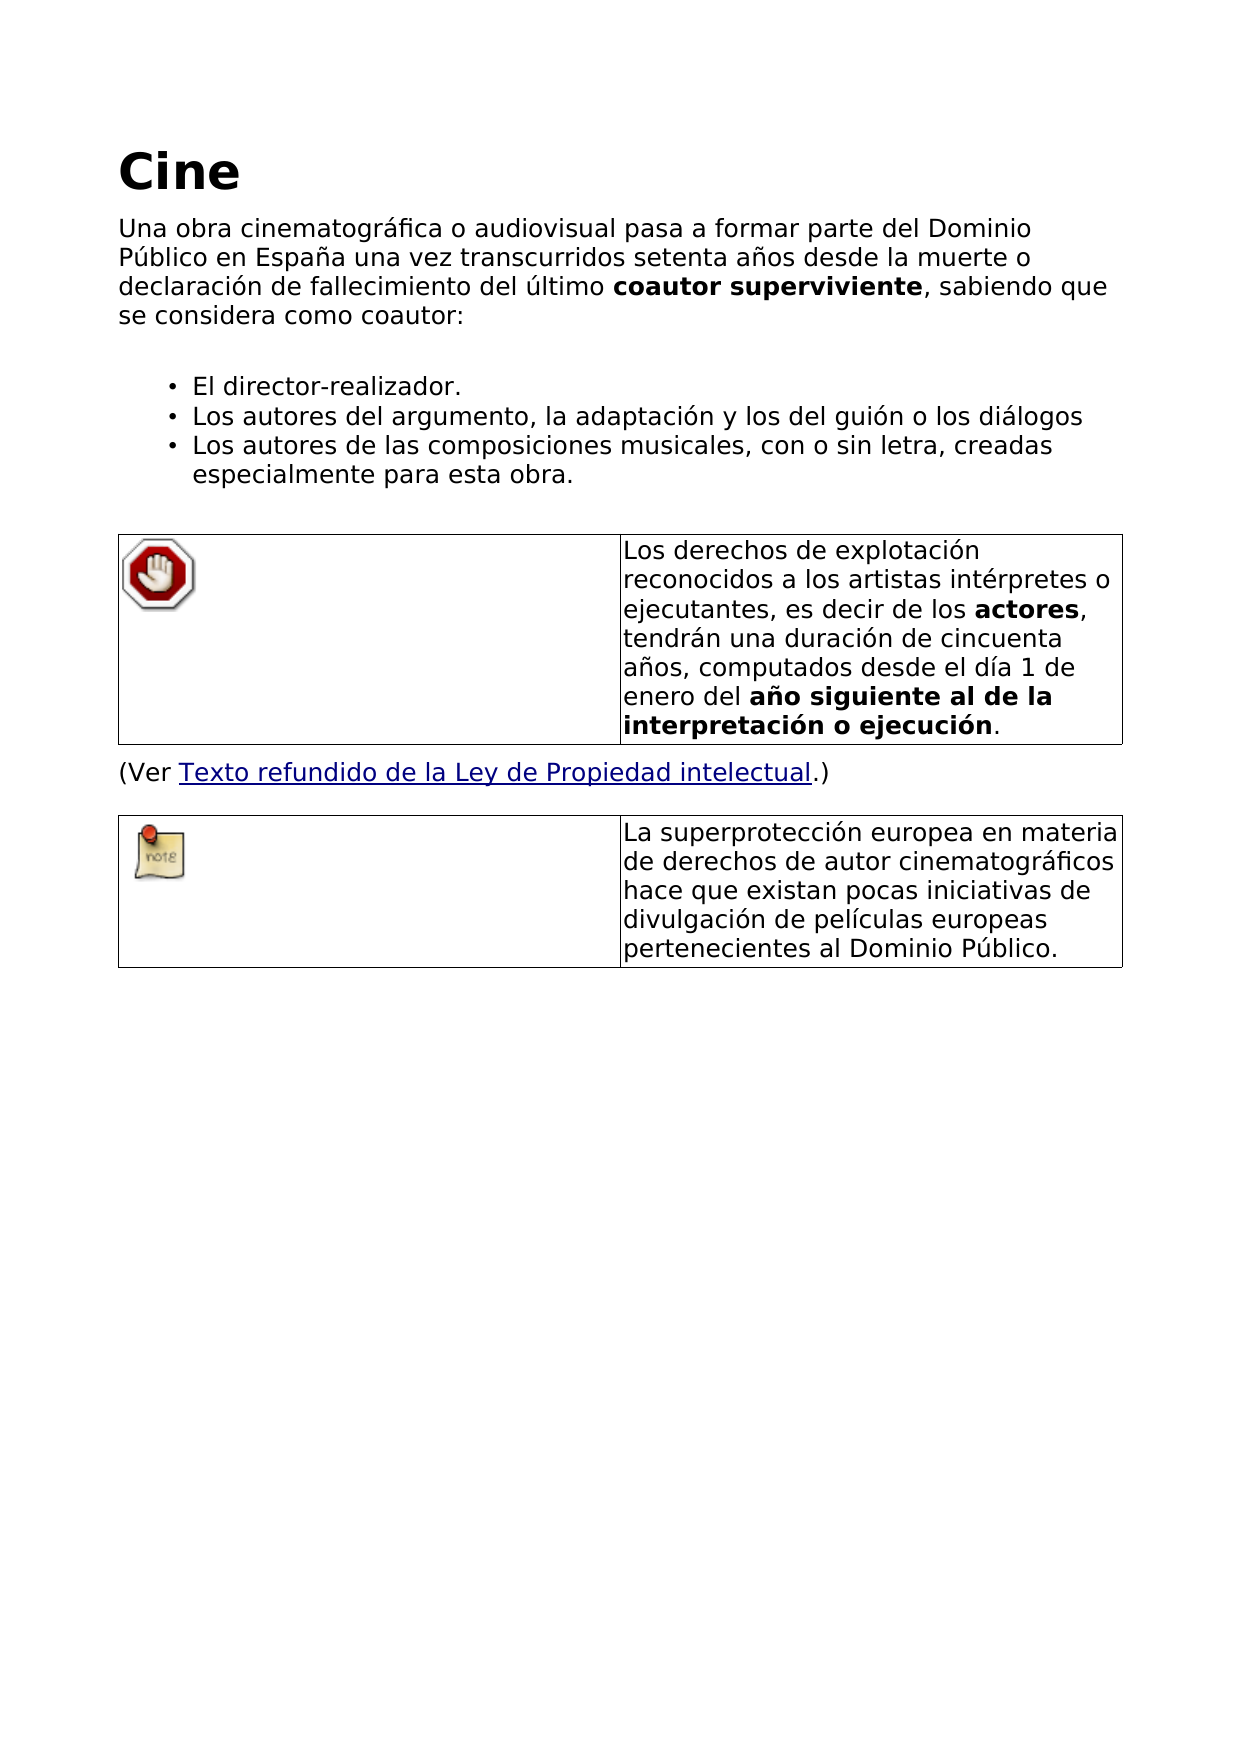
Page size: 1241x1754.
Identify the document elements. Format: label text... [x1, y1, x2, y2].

table_header [119, 816, 620, 967]
list El director-realizador. [177, 372, 1122, 402]
text (Ver Texto refundido de la Ley de Propiedad intelectual.) [118, 758, 1122, 788]
picture [121, 817, 197, 893]
picture [121, 536, 197, 612]
subtitle Cine [118, 143, 1122, 201]
table_header La superprotección europea en materia de derechos de autor cinematográficos hace que existan pocas iniciativas de divulgación de películas europeas pertenecientes al Dominio Público. [621, 816, 1122, 967]
table_header [119, 535, 620, 743]
list Los autores de las composiciones musicales, con o sin letra, creadas especialmente para esta obra. [177, 431, 1122, 489]
text Una obra cinematográfica o audiovisual pasa a formar parte del Dominio Público en España una vez transcurridos setenta años desde la muerte o declaración de fallecimiento del último coautor superviviente, sabiendo que se considera como coautor: [118, 214, 1122, 331]
table_header Los derechos de explotación reconocidos a los artistas intérpretes o ejecutantes, es decir de los actores, tendrán una duración de cincuenta años, computados desde el día 1 de enero del año siguiente al de la interpretación o ejecución. [621, 535, 1122, 743]
list Los autores del argumento, la adaptación y los del guión o los diálogos [177, 402, 1122, 431]
